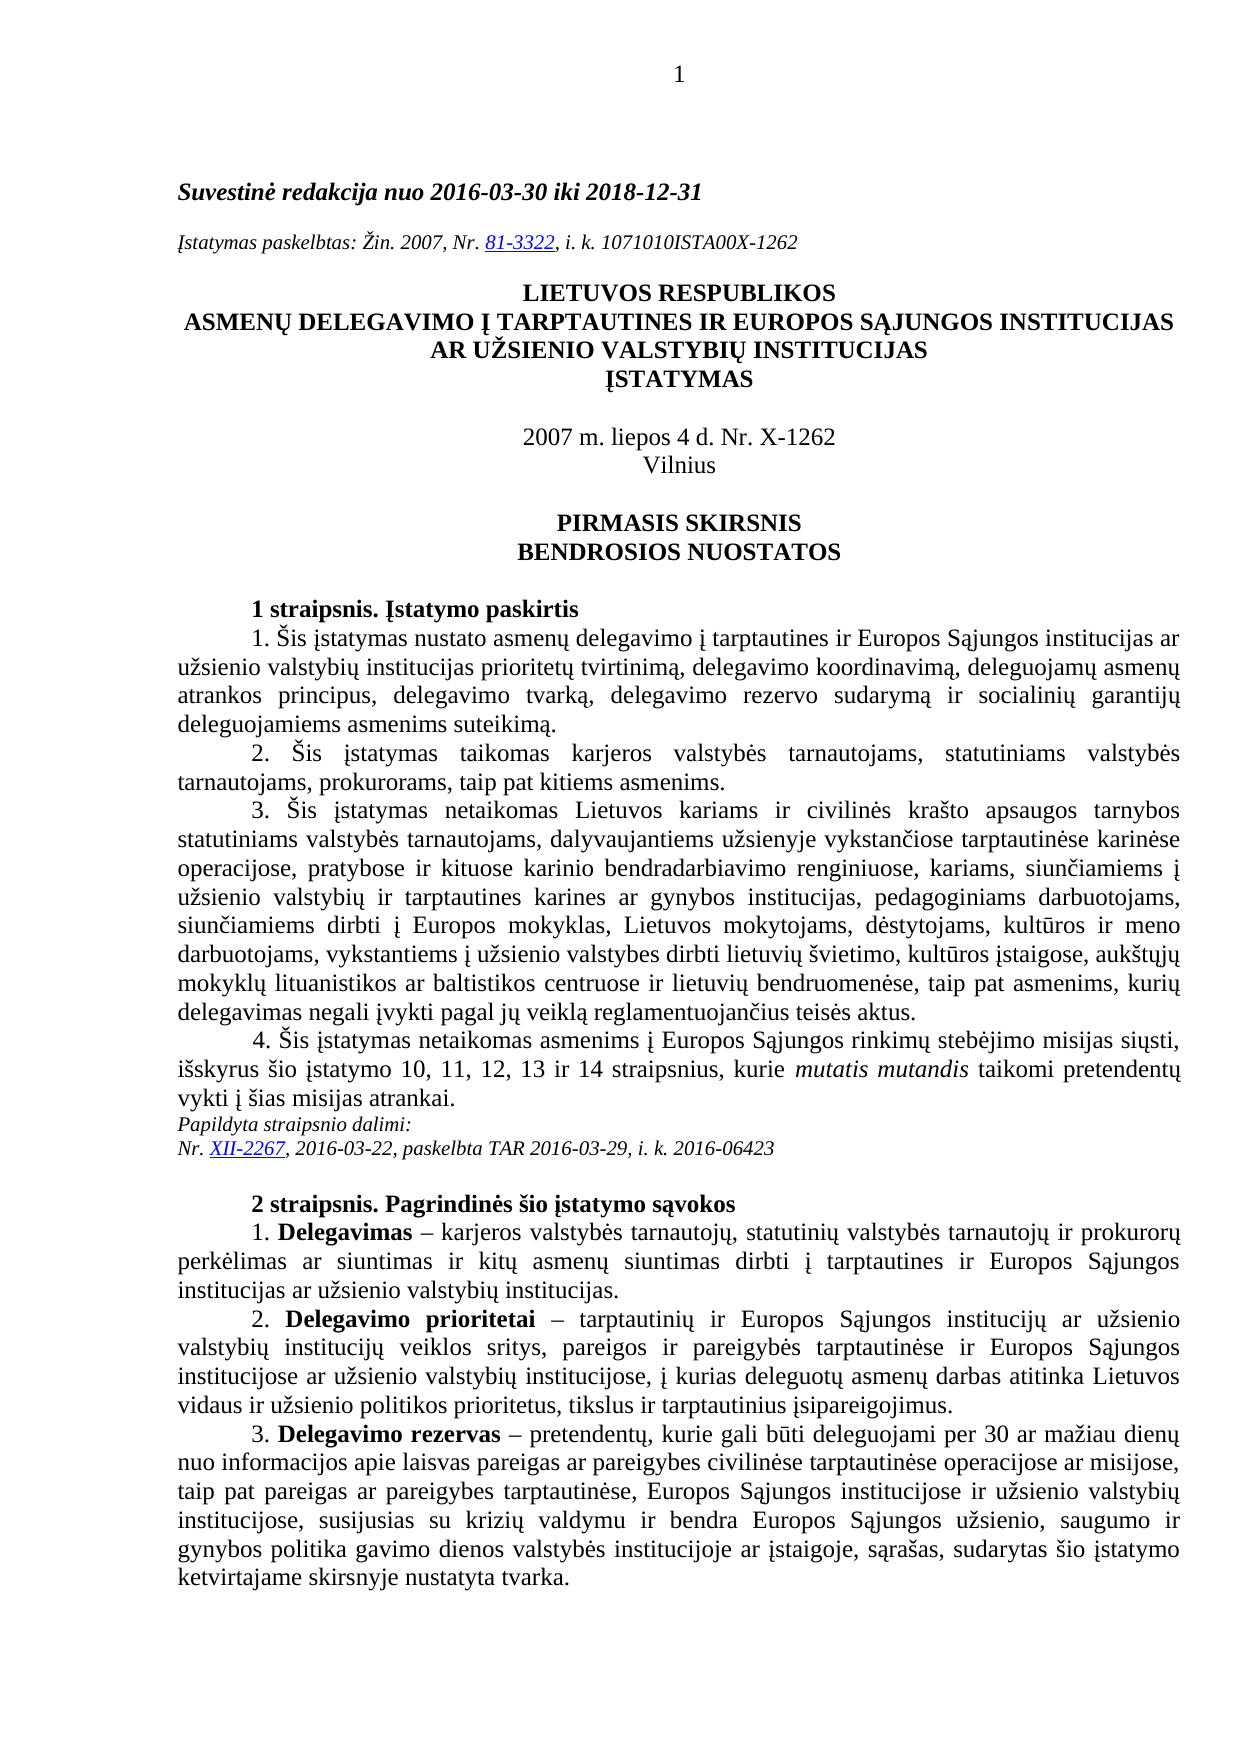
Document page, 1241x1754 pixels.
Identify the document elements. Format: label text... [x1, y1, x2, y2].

text Suvestinė redakcija nuo 2016-03-30 iki 2018-12-31 [177, 177, 1181, 206]
text Papildyta straipsnio dalimi: [177, 1112, 1181, 1136]
text 2. Šis įstatymas taikomas karjeros valstybės tarnautojams, statutiniams valstybės tarnautojams, prokurorams, taip pat kitiems asmenims. [177, 738, 1181, 796]
text 2007 m. liepos 4 d. Nr. X-1262 [177, 422, 1181, 451]
text 1. Šis įstatymas nustato asmenų delegavimo į tarptautines ir Europos Sąjungos institucijas ar užsienio valstybių institucijas prioritetų tvirtinimą, delegavimo koordinavimą, deleguojamų asmenų atrankos principus, delegavimo tvarką, delegavimo rezervo sudarymą ir socialinių garantijų deleguojamiems asmenims suteikimą. [177, 623, 1181, 738]
text 3. Šis įstatymas netaikomas Lietuvos kariams ir civilinės krašto apsaugos tarnybos statutiniams valstybės tarnautojams, dalyvaujantiems užsienyje vykstančiose tarptautinėse karinėse operacijose, pratybose ir kituose karinio bendradarbiavimo renginiuose, kariams, siunčiamiems į užsienio valstybių ir tarptautines karines ar gynybos institucijas, pedagoginiams darbuotojams, siunčiamiems dirbti į Europos mokyklas, Lietuvos mokytojams, dėstytojams, kultūros ir meno darbuotojams, vykstantiems į užsienio valstybes dirbti lietuvių švietimo, kultūros įstaigose, aukštųjų mokyklų lituanistikos ar baltistikos centruose ir lietuvių bendruomenėse, taip pat asmenims, kurių delegavimas negali įvykti pagal jų veiklą reglamentuojančius teisės aktus. [177, 796, 1181, 1026]
text PIRMASIS SKIRSNIS [177, 508, 1181, 537]
text 2. Delegavimo prioritetai – tarptautinių ir Europos Sąjungos institucijų ar užsienio valstybių institucijų veiklos sritys, pareigos ir pareigybės tarptautinėse ir Europos Sąjungos institucijose ar užsienio valstybių institucijose, į kurias deleguotų asmenų darbas atitinka Lietuvos vidaus ir užsienio politikos prioritetus, tikslus ir tarptautinius įsipareigojimus. [177, 1304, 1181, 1419]
text Nr. XII-2267, 2016-03-22, paskelbta TAR 2016-03-29, i. k. 2016-06423 [177, 1136, 1181, 1160]
text 1. Delegavimas – karjeros valstybės tarnautojų, statutinių valstybės tarnautojų ir prokurorų perkėlimas ar siuntimas ir kitų asmenų siuntimas dirbti į tarptautines ir Europos Sąjungos institucijas ar užsienio valstybių institucijas. [177, 1217, 1181, 1304]
text 4. Šis įstatymas netaikomas asmenims į Europos Sąjungos rinkimų stebėjimo misijas siųsti, išskyrus šio įstatymo 10, 11, 12, 13 ir 14 straipsnius, kurie mutatis mutandis taikomi pretendentų vykti į šias misijas atrankai. [177, 1026, 1181, 1112]
text LIETUVOS RESPUBLIKOS ASMENŲ DELEGAVIMO Į TARPTAUTINES IR EUROPOS SĄJUNGOS INSTITUCIJAS AR UŽSIENIO VALSTYBIŲ INSTITUCIJAS ĮSTATYMAS [177, 278, 1181, 393]
text Vilnius [177, 451, 1181, 479]
text 3. Delegavimo rezervas – pretendentų, kurie gali būti deleguojami per 30 ar mažiau dienų nuo informacijos apie laisvas pareigas ar pareigybes civilinėse tarptautinėse operacijose ar misijose, taip pat pareigas ar pareigybes tarptautinėse, Europos Sąjungos institucijose ir užsienio valstybių institucijose, susijusias su krizių valdymu ir bendra Europos Sąjungos užsienio, saugumo ir gynybos politika gavimo dienos valstybės institucijoje ar įstaigoje, sąrašas, sudarytas šio įstatymo ketvirtajame skirsnyje nustatyta tvarka. [177, 1419, 1181, 1591]
text 1 straipsnis. Įstatymo paskirtis [177, 594, 1181, 623]
text BENDROSIOS NUOSTATOS [177, 537, 1181, 566]
text 2 straipsnis. Pagrindinės šio įstatymo sąvokos [177, 1189, 1181, 1217]
text Įstatymas paskelbtas: Žin. 2007, Nr. 81-3322, i. k. 1071010ISTA00X-1262 [177, 230, 1181, 254]
